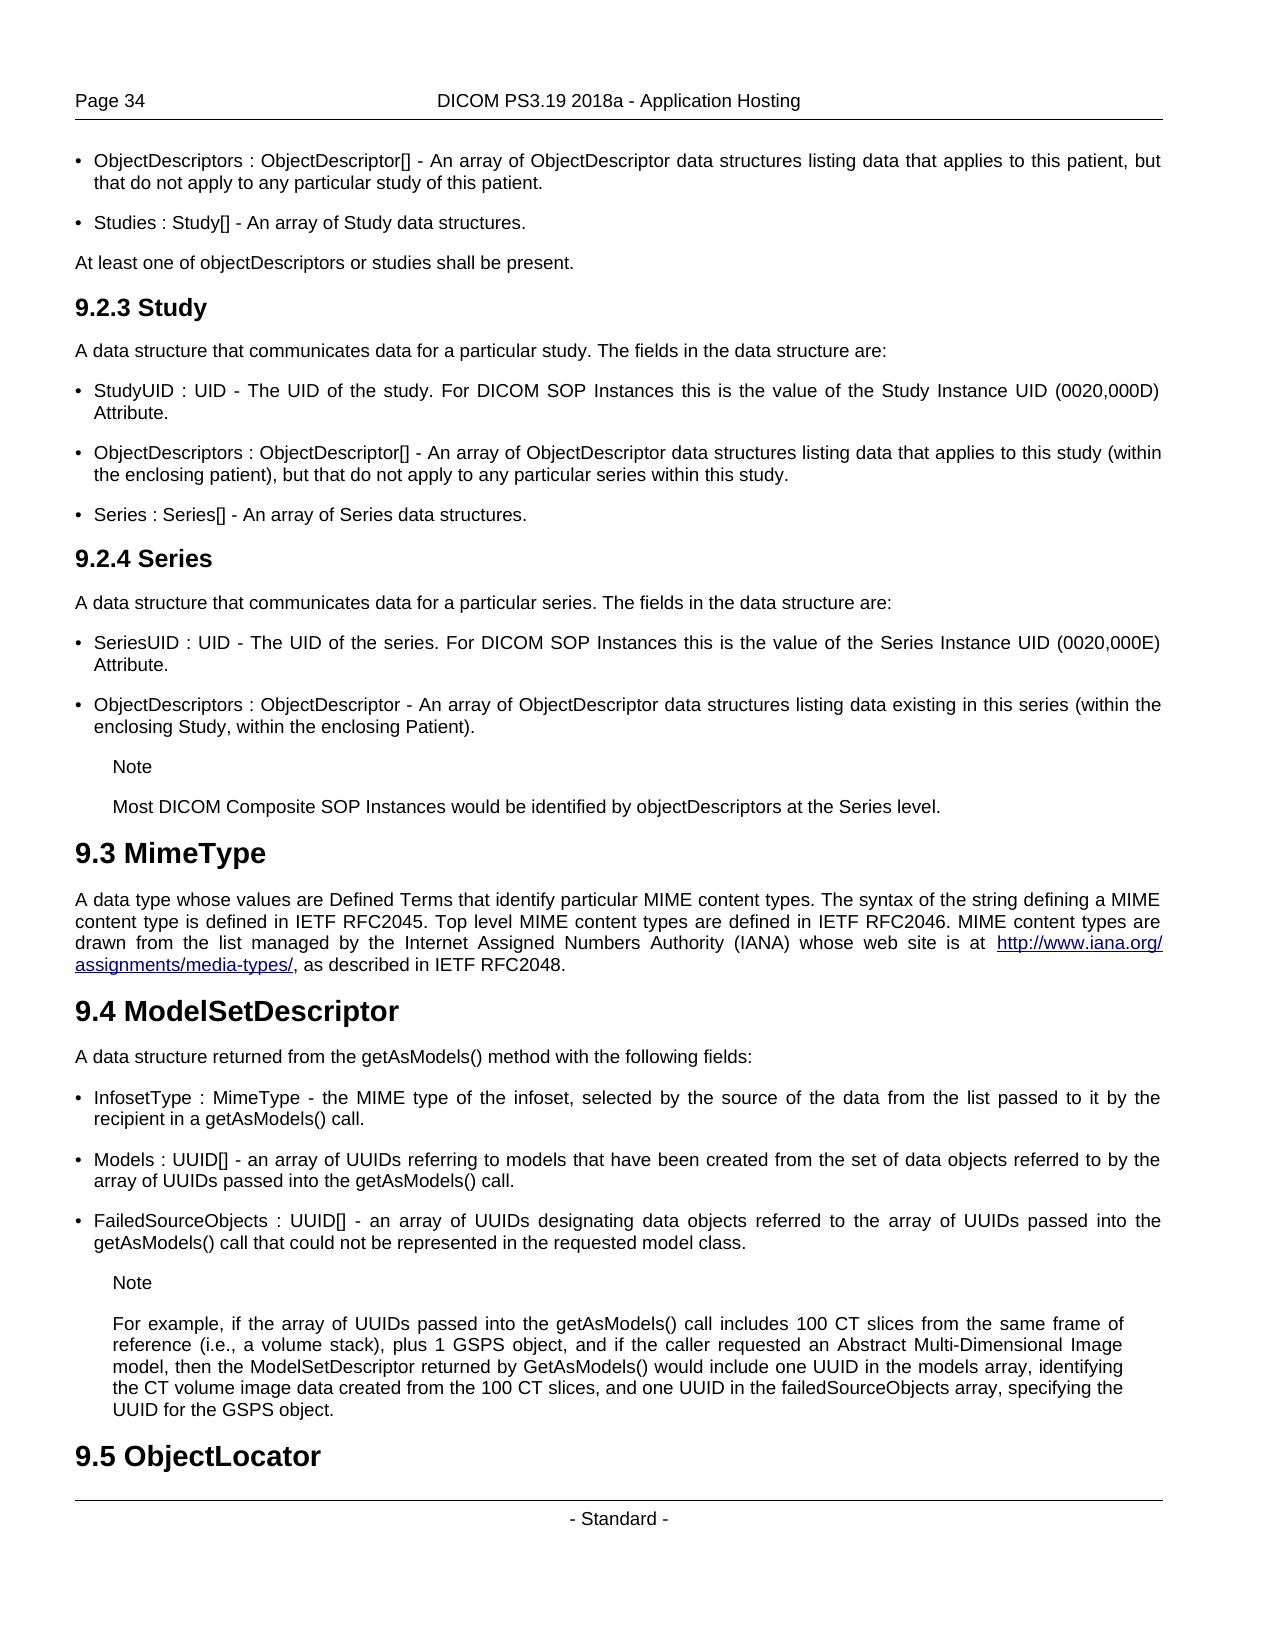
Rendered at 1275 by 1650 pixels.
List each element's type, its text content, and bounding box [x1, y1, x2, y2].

list InfosetType : MimeType - the MIME type of the infoset, selected by the source of the data from the list passed to it by the recipient in a getAsModels() call. [75, 1086, 1162, 1129]
list Models : UUID[] - an array of UUIDs referring to models that have been created from the set of data objects referred to by the array of UUIDs passed into the getAsModels() call. [75, 1148, 1162, 1191]
text 9.2.4 Series [75, 544, 1162, 573]
list StudyUID : UID - The UID of the study. For DICOM SOP Instances this is the value of the Study Instance UID (0020,000D) Attribute. [75, 380, 1162, 423]
text Note [112, 756, 1125, 777]
list Studies : Study[] - An array of Study data structures. [75, 212, 1162, 233]
list FailedSourceObjects : UUID[] - an array of UUIDs designating data objects referred to the array of UUIDs passed into the getAsModels() call that could not be represented in the requested model class. [75, 1210, 1162, 1253]
text 9.5 ObjectLocator [75, 1439, 1162, 1472]
text For example, if the array of UUIDs passed into the getAsModels() call includes 100 CT slices from the same frame of reference (i.e., a volume stack), plus 1 GSPS object, and if the caller requested an Abstract Multi-Dimensional Image model, then the ModelSetDescriptor returned by GetAsModels() would include one UUID in the models array, identifying the CT volume image data created from the 100 CT slices, and one UUID in the failedSourceObjects array, specifying the UUID for the GSPS object. [112, 1312, 1125, 1420]
text A data type whose values are Defined Terms that identify particular MIME content types. The syntax of the string defining a MIME content type is defined in IETF RFC2045. Top level MIME content types are defined in IETF RFC2046. MIME content types are drawn from the list managed by the Internet Assigned Numbers Authority (IANA) whose web site is at http://​www.iana.org/​assignments/​media-types/, as described in IETF RFC2048. [75, 889, 1162, 975]
text A data structure that communicates data for a particular series. The fields in the data structure are: [75, 592, 1162, 613]
text A data structure returned from the getAsModels() method with the following fields: [75, 1046, 1162, 1068]
text Note [112, 1272, 1125, 1294]
text Most DICOM Composite SOP Instances would be identified by objectDescriptors at the Series level. [112, 796, 1125, 818]
list ObjectDescriptors : ObjectDescriptor[] - An array of ObjectDescriptor data structures listing data that applies to this patient, but that do not apply to any particular study of this patient. [75, 150, 1162, 193]
list ObjectDescriptors : ObjectDescriptor - An array of ObjectDescriptor data structures listing data existing in this series (within the enclosing Study, within the enclosing Patient). [75, 694, 1162, 737]
text At least one of objectDescriptors or studies shall be present. [75, 252, 1162, 274]
text 9.4 ModelSetDescriptor [75, 994, 1162, 1027]
text 9.3 MimeType [75, 837, 1162, 870]
list Series : Series[] - An array of Series data structures. [75, 504, 1162, 526]
text A data structure that communicates data for a particular study. The fields in the data structure are: [75, 340, 1162, 362]
list ObjectDescriptors : ObjectDescriptor[] - An array of ObjectDescriptor data structures listing data that applies to this study (within the enclosing patient), but that do not apply to any particular series within this study. [75, 442, 1162, 485]
text 9.2.3 Study [75, 292, 1162, 321]
list SeriesUID : UID - The UID of the series. For DICOM SOP Instances this is the value of the Series Instance UID (0020,000E) Attribute. [75, 632, 1162, 675]
